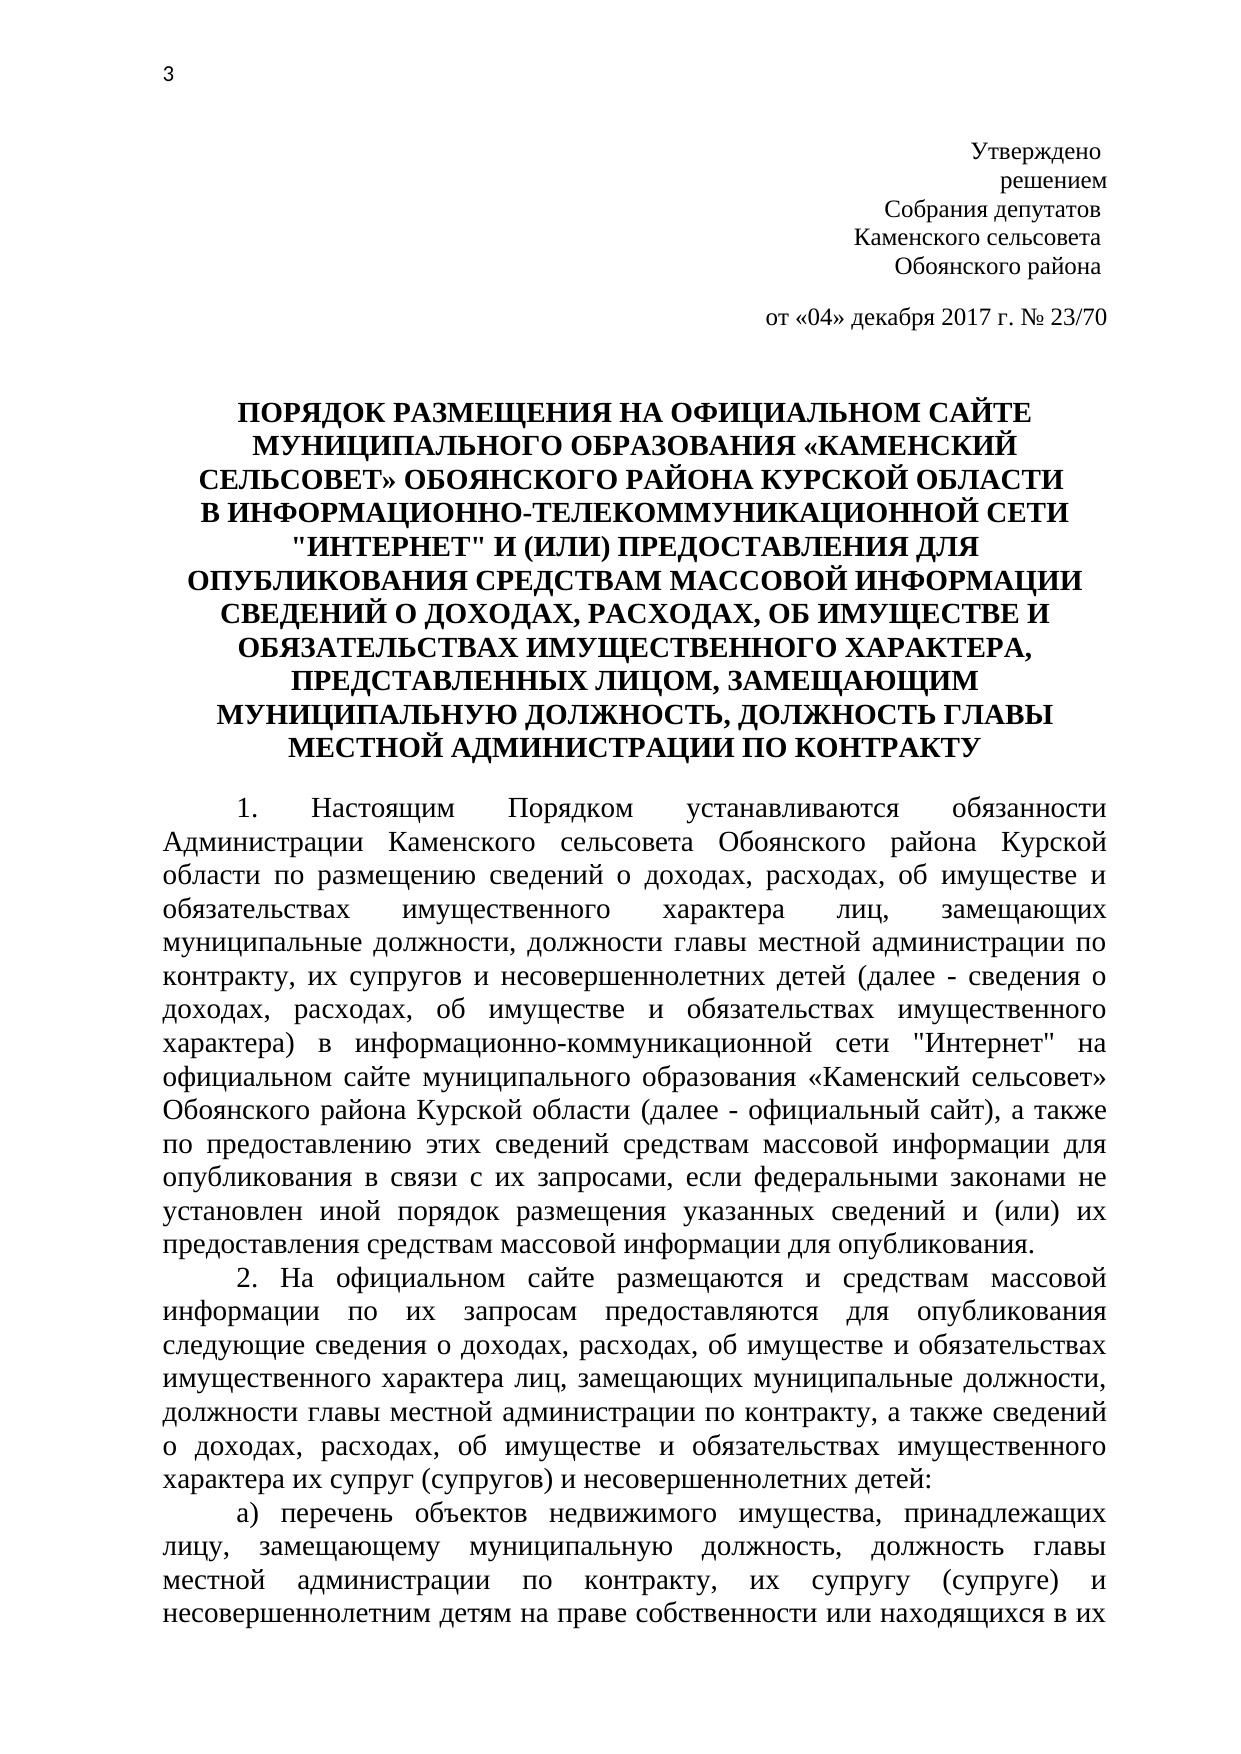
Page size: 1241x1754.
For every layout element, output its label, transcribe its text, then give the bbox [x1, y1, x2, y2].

text Собрания депутатов [162, 194, 1107, 222]
text Каменского сельсовета [162, 222, 1107, 251]
text от «04» декабря 2017 г. № 23/70 [162, 302, 1107, 330]
text 1. Настоящим Порядком устанавливаются обязанности Администрации Каменского сельсовета Обоянского района Курской области по размещению сведений о доходах, расходах, об имуществе и обязательствах имущественного характера лиц, замещающих муниципальные должности, должности главы местной администрации по контракту, их супругов и несовершеннолетних детей (далее - сведения о доходах, расходах, об имуществе и обязательствах имущественного характера) в информационно-коммуникационной сети "Интернет" на официальном сайте муниципального образования «Каменский сельсовет» Обоянского района Курской области (далее - официальный сайт), а также по предоставлению этих сведений средствам массовой информации для опубликования в связи с их запросами, если федеральными законами не установлен иной порядок размещения указанных сведений и (или) их предоставления средствам массовой информации для опубликования. [162, 790, 1107, 1260]
text а) перечень объектов недвижимого имущества, принадлежащих лицу, замещающему муниципальную должность, должность главы местной администрации по контракту, их супругу (супруге) и несовершеннолетним детям на праве собственности или находящихся в их [162, 1495, 1107, 1629]
text Обоянского района [162, 251, 1107, 280]
text решением [162, 165, 1107, 194]
title В ИНФОРМАЦИОННО-ТЕЛЕКОММУНИКАЦИОННОЙ СЕТИ "ИНТЕРНЕТ" И (ИЛИ) ПРЕДОСТАВЛЕНИЯ ДЛЯ ОПУБЛИКОВАНИЯ СРЕДСТВАМ МАССОВОЙ ИНФОРМАЦИИ СВЕДЕНИЙ О ДОХОДАХ, РАСХОДАХ, ОБ ИМУЩЕСТВЕ И ОБЯЗАТЕЛЬСТВАХ ИМУЩЕСТВЕННОГО ХАРАКТЕРА, ПРЕДСТАВЛЕННЫХ ЛИЦОМ, ЗАМЕЩАЮЩИМ МУНИЦИПАЛЬНУЮ ДОЛЖНОСТЬ, ДОЛЖНОСТЬ ГЛАВЫ МЕСТНОЙ АДМИНИСТРАЦИИ ПО КОНТРАКТУ [162, 496, 1107, 764]
title ПОРЯДОК РАЗМЕЩЕНИЯ НА ОФИЦИАЛЬНОМ САЙТЕ МУНИЦИПАЛЬНОГО ОБРАЗОВАНИЯ «КАМЕНСКИЙ СЕЛЬСОВЕТ» ОБОЯНСКОГО РАЙОНА КУРСКОЙ ОБЛАСТИ [162, 395, 1107, 496]
text 2. На официальном сайте размещаются и средствам массовой информации по их запросам предоставляются для опубликования следующие сведения о доходах, расходах, об имуществе и обязательствах имущественного характера лиц, замещающих муниципальные должности, должности главы местной администрации по контракту, а также сведений о доходах, расходах, об имуществе и обязательствах имущественного характера их супруг (супругов) и несовершеннолетних детей: [162, 1260, 1107, 1495]
text Утверждено [162, 136, 1107, 165]
